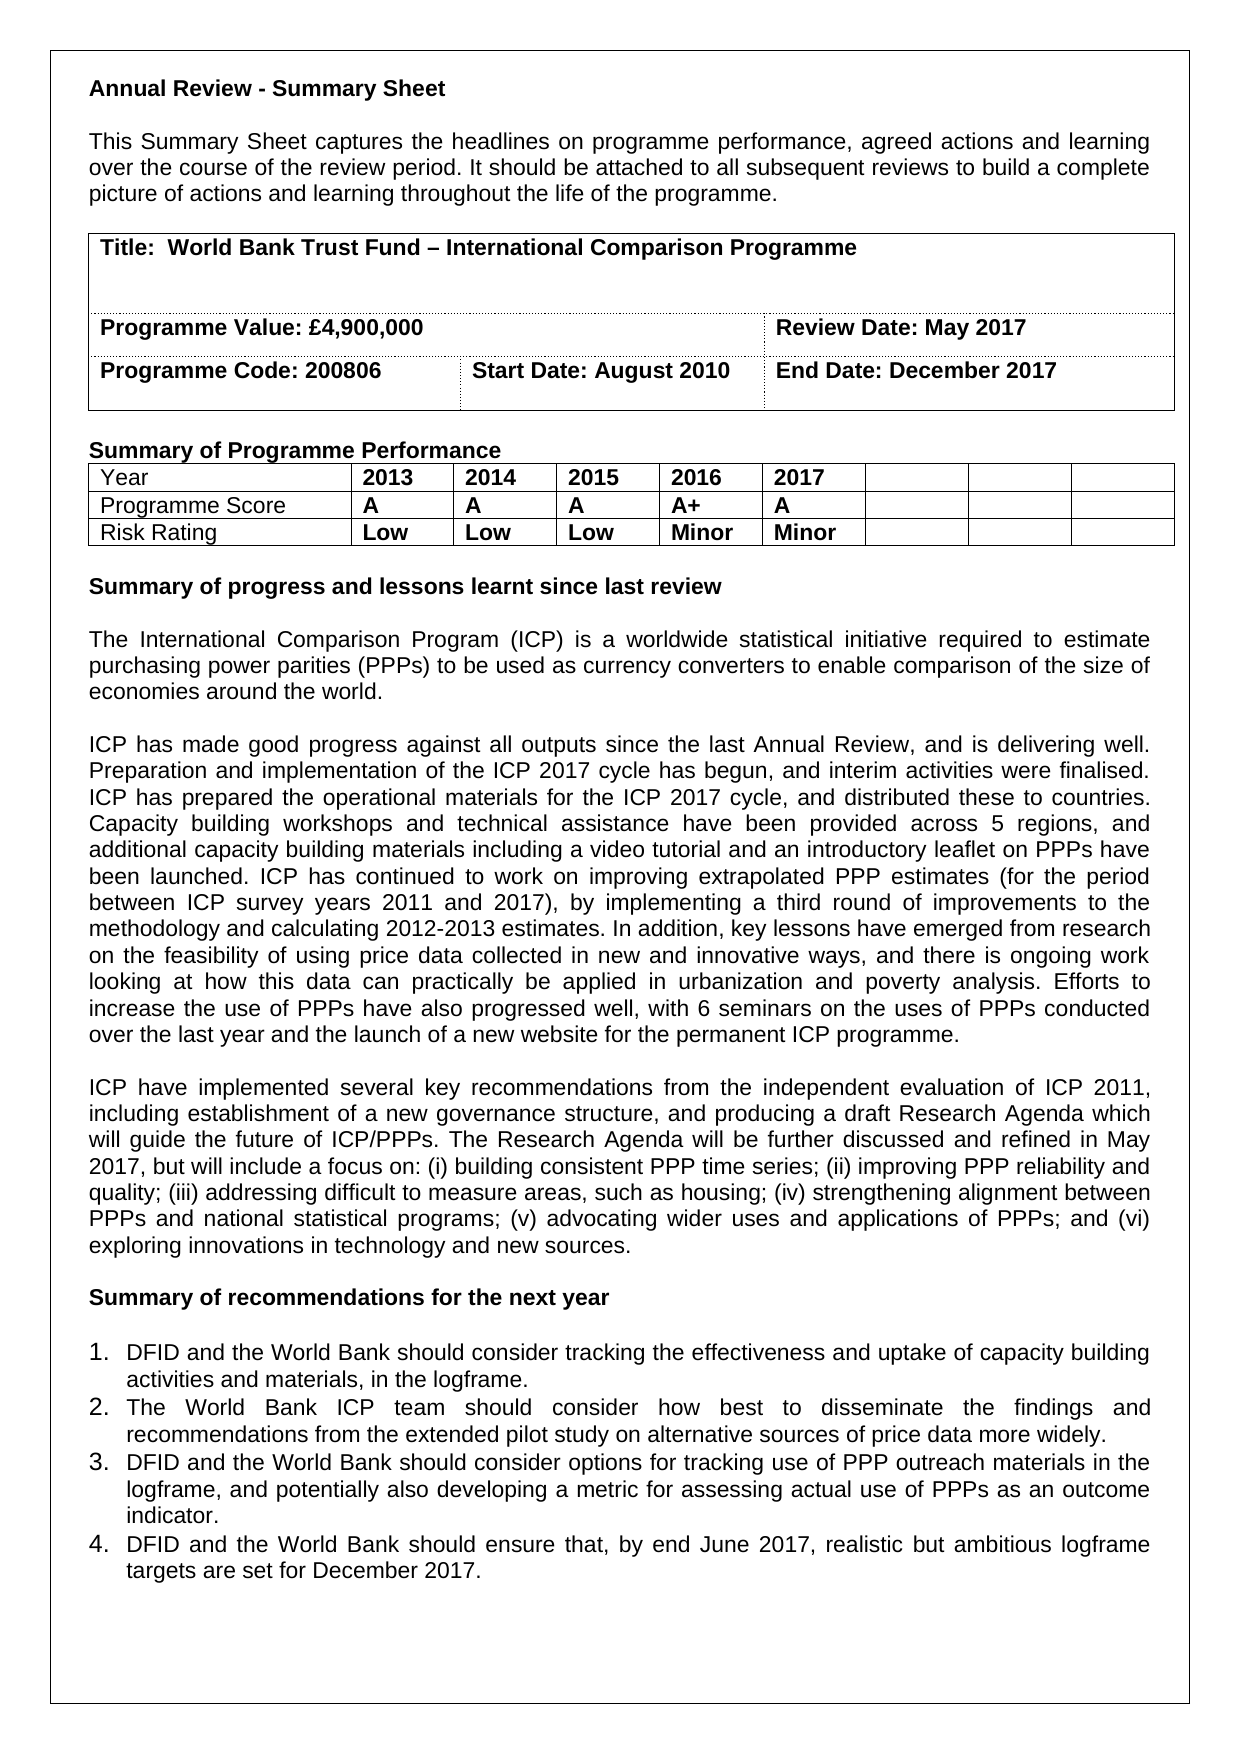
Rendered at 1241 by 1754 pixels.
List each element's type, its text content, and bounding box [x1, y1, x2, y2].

table_cell [969, 492, 1071, 518]
table_header [1072, 464, 1174, 491]
text ICP has made good progress against all outputs since the last Annual Review, and is delivering well. Preparation and implementation of the ICP 2017 cycle has begun, and interim activities were finalised. ICP has prepared the operational materials for the ICP 2017 cycle, and distributed these to countries. Capacity building workshops and technical assistance have been provided across 5 regions, and additional capacity building materials including a video tutorial and an introductory leaflet on PPPs have been launched. ICP has continued to work on improving extrapolated PPP estimates (for the period between ICP survey years 2011 and 2017), by implementing a third round of improvements to the methodology and calculating 2012-2013 estimates. In addition, key lessons have emerged from research on the feasibility of using price data collected in new and innovative ways, and there is ongoing work looking at how this data can practically be applied in urbanization and poverty analysis. Efforts to increase the use of PPPs have also progressed well, with 6 seminars on the uses of PPPs conducted over the last year and the launch of a new website for the permanent ICP programme. [89, 731, 1152, 1047]
text The International Comparison Program (ICP) is a worldwide statistical initiative required to estimate purchasing power parities (PPPs) to be used as currency converters to enable comparison of the size of economies around the world. [89, 626, 1152, 704]
table_header [866, 464, 968, 491]
table_cell [1072, 492, 1174, 518]
table_header Title: World Bank Trust Fund – International Comparison Programme [89, 234, 1174, 313]
list DFID and the World Bank should ensure that, by end June 2017, realistic but ambitious logframe targets are set for December 2017. [89, 1529, 1152, 1584]
text Summary of recommendations for the next year [89, 1284, 1152, 1311]
table_cell Low [454, 519, 556, 545]
table_cell End Date: December 2017 [764, 356, 1174, 409]
table_header 2015 [557, 464, 659, 491]
table_cell [969, 519, 1071, 545]
table_cell Start Date: August 2010 [461, 356, 764, 409]
table_header [969, 464, 1071, 491]
table_cell Programme Code: 200806 [89, 356, 461, 409]
table_cell A [763, 492, 865, 518]
table_header 2014 [454, 464, 556, 491]
text Summary of Programme Performance [89, 437, 1152, 463]
table_cell A [352, 492, 453, 518]
table_cell Risk Rating [89, 519, 351, 545]
table_cell A+ [660, 492, 762, 518]
table_cell Review Date: May 2017 [764, 313, 1174, 356]
table_cell Programme Value: £4,900,000 [89, 313, 764, 356]
table_header Year [89, 464, 351, 491]
text This Summary Sheet captures the headlines on programme performance, agreed actions and learning over the course of the review period. It should be attached to all subsequent reviews to build a complete picture of actions and learning throughout the life of the programme. [89, 128, 1152, 207]
table_cell Minor [763, 519, 865, 545]
table_header 2016 [660, 464, 762, 491]
table_cell A [454, 492, 556, 518]
table_cell [866, 492, 968, 518]
text ICP have implemented several key recommendations from the independent evaluation of ICP 2011, including establishment of a new governance structure, and producing a draft Research Agenda which will guide the future of ICP/PPPs. The Research Agenda will be further discussed and refined in May 2017, but will include a focus on: (i) building consistent PPP time series; (ii) improving PPP reliability and quality; (iii) addressing difficult to measure areas, such as housing; (iv) strengthening alignment between PPPs and national statistical programs; (v) advocating wider uses and applications of PPPs; and (vi) exploring innovations in technology and new sources. [89, 1073, 1152, 1258]
list The World Bank ICP team should consider how best to disseminate the findings and recommendations from the extended pilot study on alternative sources of price data more widely. [89, 1392, 1152, 1447]
text Summary of progress and lessons learnt since last review [89, 573, 1152, 599]
table_cell Low [352, 519, 453, 545]
table_header 2013 [352, 464, 453, 491]
text Annual Review - Summary Sheet [89, 75, 1152, 101]
list DFID and the World Bank should consider options for tracking use of PPP outreach materials in the logframe, and potentially also developing a metric for assessing actual use of PPPs as an outcome indicator. [89, 1447, 1152, 1529]
table_cell Low [557, 519, 659, 545]
table_cell A [557, 492, 659, 518]
table_header 2017 [763, 464, 865, 491]
table_cell Programme Score [89, 492, 351, 518]
table_cell Minor [660, 519, 762, 545]
table_cell [866, 519, 968, 545]
list DFID and the World Bank should consider tracking the effectiveness and uptake of capacity building activities and materials, in the logframe. [89, 1337, 1152, 1392]
table_cell [1072, 519, 1174, 545]
